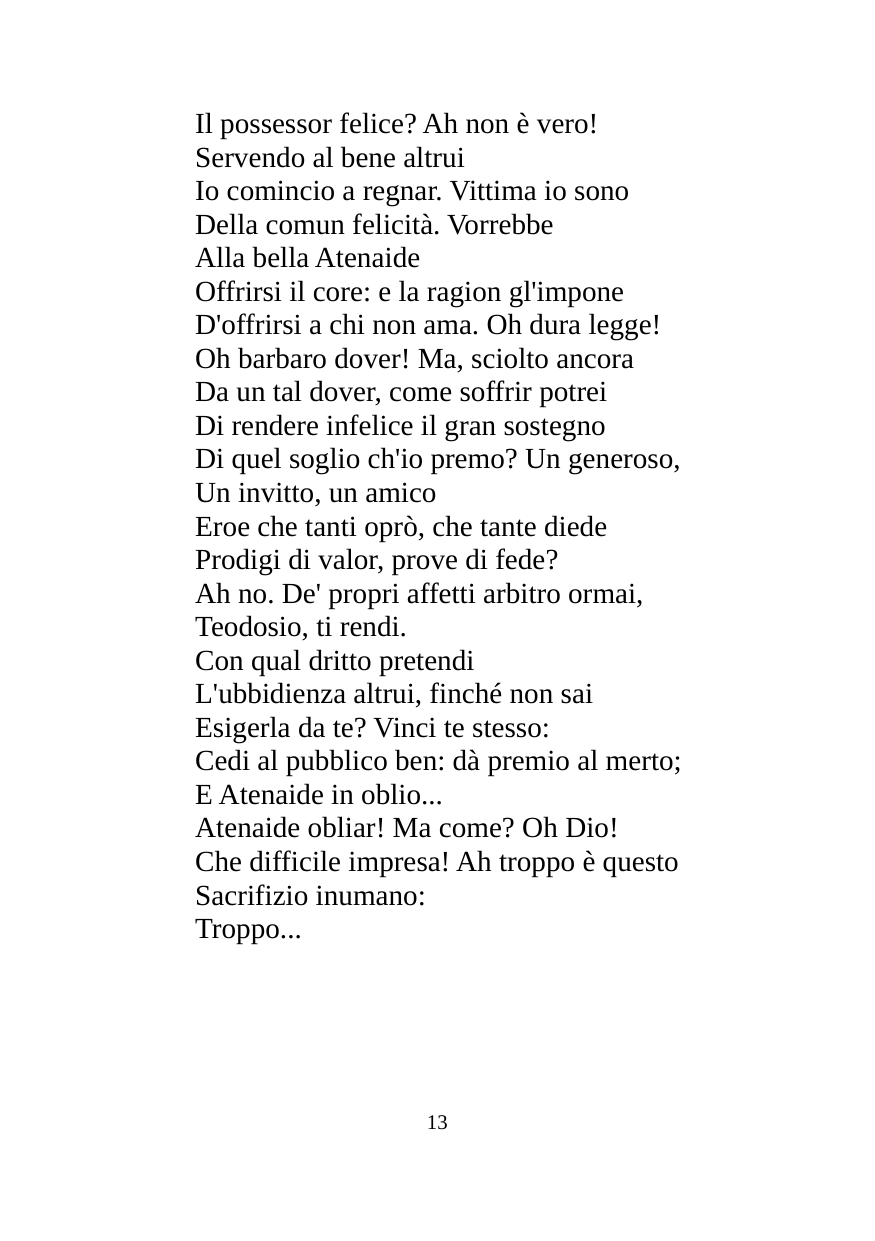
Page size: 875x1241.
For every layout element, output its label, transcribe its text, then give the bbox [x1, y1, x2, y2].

text Di quel soglio ch'io premo? Un generoso, [106, 442, 768, 475]
text Da un tal dover, come soffrir potrei [106, 374, 768, 408]
text Della comun felicità. Vorrebbe [106, 207, 768, 240]
text L'ubbidienza altrui, finché non sai [106, 676, 768, 710]
text Il possessor felice? Ah non è vero! [106, 106, 768, 140]
text Oh barbaro dover! Ma, sciolto ancora [106, 341, 768, 374]
text Esigerla da te? Vinci te stesso: [106, 710, 768, 743]
text Io comincio a regnar. Vittima io sono [106, 173, 768, 207]
text Con qual dritto pretendi [106, 643, 768, 676]
text Che difficile impresa! Ah troppo è questo [106, 844, 768, 878]
text E Atenaide in oblio... [106, 777, 768, 811]
text Ah no. De' propri affetti arbitro ormai, [106, 576, 768, 609]
text Atenaide obliar! Ma come? Oh Dio! [106, 811, 768, 844]
text Alla bella Atenaide [106, 240, 768, 274]
text Sacrifizio inumano: [106, 878, 768, 911]
text Teodosio, ti rendi. [106, 609, 768, 643]
text D'offrirsi a chi non ama. Oh dura legge! [106, 307, 768, 341]
text Di rendere infelice il gran sostegno [106, 408, 768, 442]
text Cedi al pubblico ben: dà premio al merto; [106, 743, 768, 777]
text Servendo al bene altrui [106, 140, 768, 173]
text Eroe che tanti oprò, che tante diede [106, 509, 768, 542]
text Un invitto, un amico [106, 475, 768, 509]
text Troppo... [106, 911, 768, 945]
text Offrirsi il core: e la ragion gl'impone [106, 274, 768, 307]
text Prodigi di valor, prove di fede? [106, 542, 768, 576]
